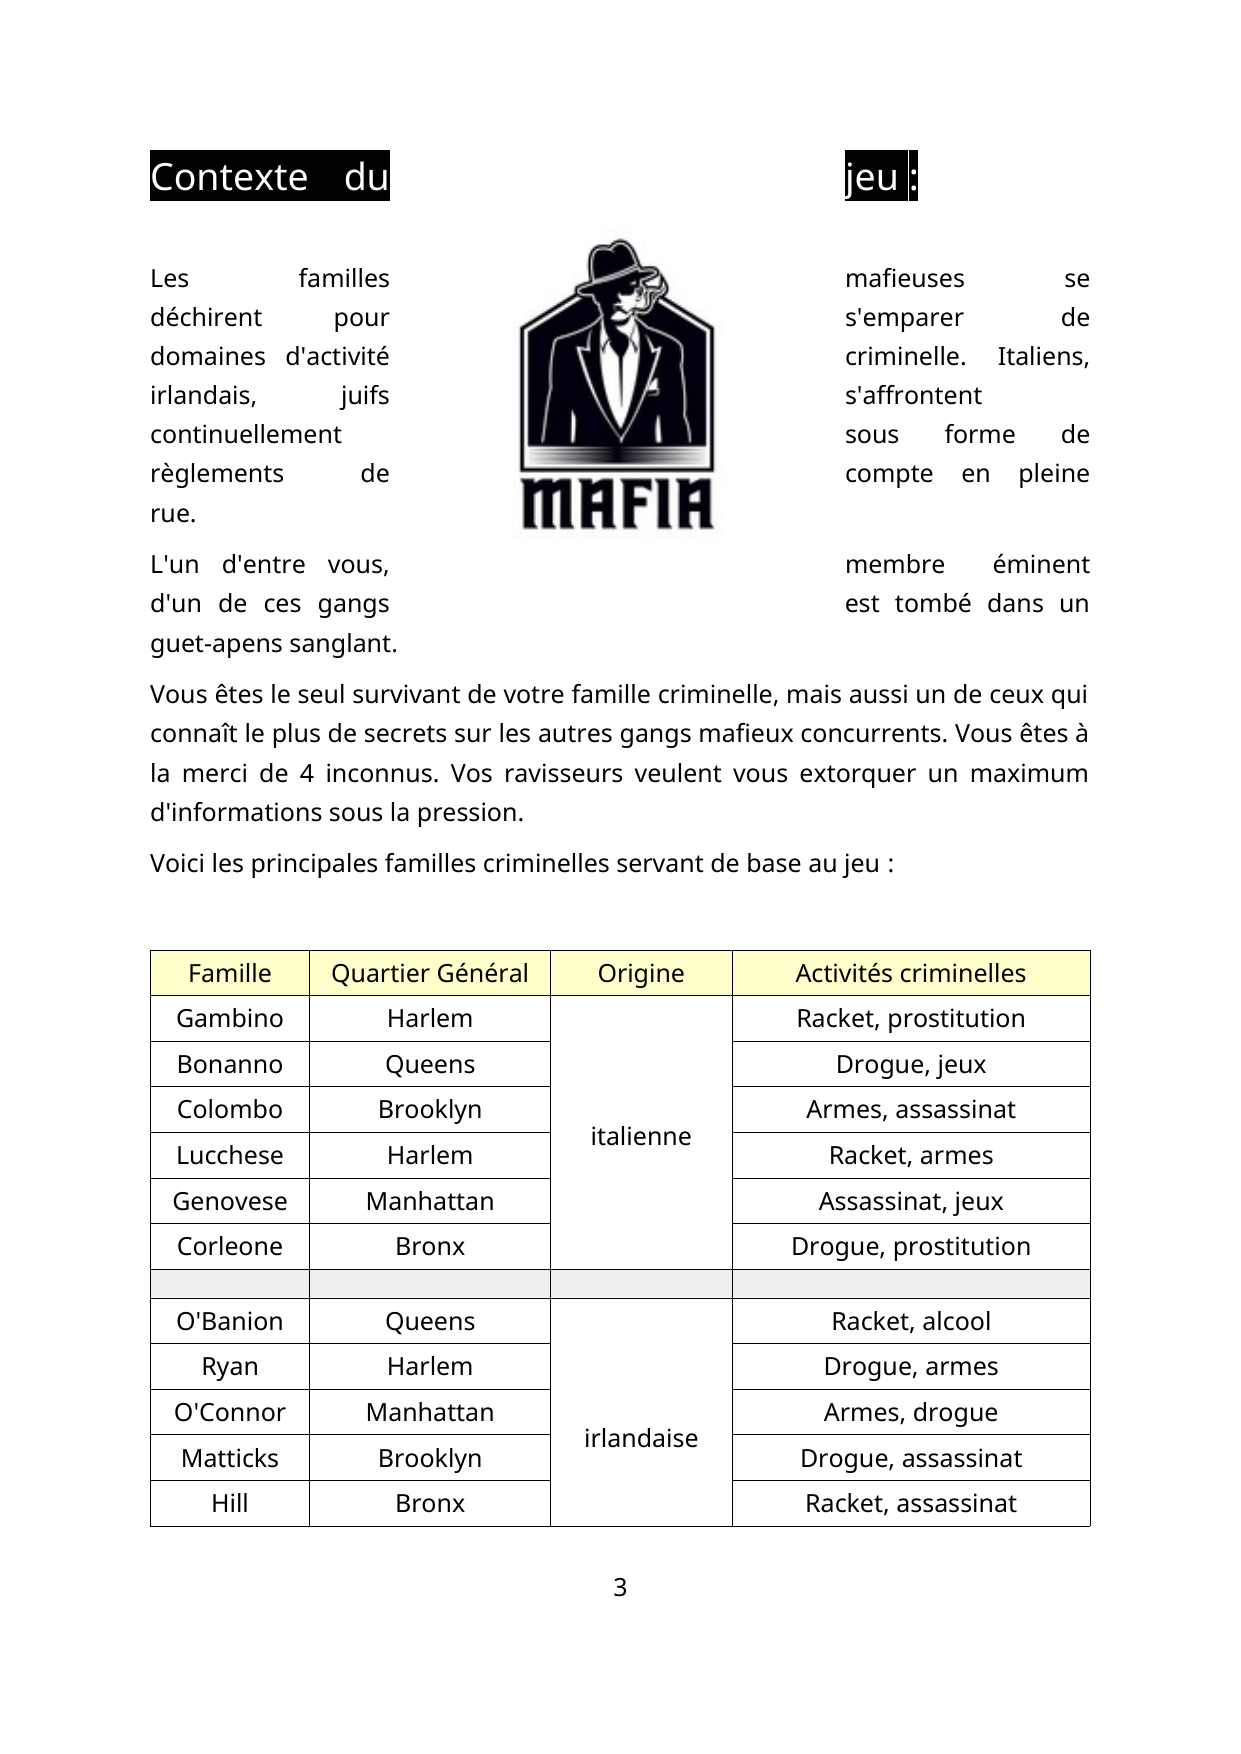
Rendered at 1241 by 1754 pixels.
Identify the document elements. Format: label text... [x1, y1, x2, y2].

table_cell Manhattan [310, 1179, 550, 1223]
table_cell Genovese [151, 1179, 309, 1223]
table_header Famille [151, 951, 309, 995]
table_cell Assassinat, jeux [733, 1179, 1090, 1223]
table_cell Drogue, armes [733, 1344, 1090, 1389]
table_cell Armes, assassinat [733, 1087, 1090, 1132]
table_cell Harlem [310, 996, 550, 1041]
table_cell Gambino [151, 996, 309, 1041]
picture [390, 150, 845, 620]
table_cell Racket, alcool [733, 1299, 1090, 1343]
text L'un d'entre vous, membre éminent d'un de ces gangs est tombé dans un guet-apens sanglant. [150, 547, 1090, 659]
table_cell Harlem [310, 1344, 550, 1389]
table_cell Hill [151, 1481, 309, 1526]
table_cell Brooklyn [310, 1435, 550, 1480]
table_cell Brooklyn [310, 1087, 550, 1132]
table_cell Bonanno [151, 1042, 309, 1086]
text Vous êtes le seul survivant de votre famille criminelle, mais aussi un de ceux qui connaît le plus de secrets sur les autres gangs mafieux concurrents. Vous êtes à la merci de 4 inconnus. Vos ravisseurs veulent vous extorquer un maximum d'informations sous la pression. [150, 677, 1090, 828]
table_cell Corleone [151, 1224, 309, 1269]
table_cell [733, 1270, 1090, 1297]
table_cell Drogue, assassinat [733, 1435, 1090, 1480]
table_header Activités criminelles [733, 951, 1090, 995]
table_cell O'Banion [151, 1299, 309, 1343]
table_cell [310, 1270, 550, 1297]
table_cell Lucchese [151, 1133, 309, 1178]
table_cell Queens [310, 1042, 550, 1086]
table_cell irlandaise [551, 1299, 732, 1526]
table_cell Ryan [151, 1344, 309, 1389]
table_cell Bronx [310, 1224, 550, 1269]
table_header Origine [551, 951, 732, 995]
table_cell Racket, prostitution [733, 996, 1090, 1041]
table_cell Armes, drogue [733, 1390, 1090, 1434]
table_header Quartier Général [310, 951, 550, 995]
table_cell Racket, armes [733, 1133, 1090, 1178]
table_cell Racket, assassinat [733, 1481, 1090, 1526]
table_cell Drogue, jeux [733, 1042, 1090, 1086]
table_cell O'Connor [151, 1390, 309, 1434]
table_cell Matticks [151, 1435, 309, 1480]
text Les familles mafieuses se déchirent pour s'emparer de domaines d'activité criminelle. Italiens, irlandais, juifs s'affrontent continuellement sous forme de règlements de compte en pleine rue. [150, 260, 390, 529]
table_cell Bronx [310, 1481, 550, 1526]
table_cell Harlem [310, 1133, 550, 1178]
table_cell [551, 1270, 732, 1297]
table_cell Queens [310, 1299, 550, 1343]
text Voici les principales familles criminelles servant de base au jeu : [150, 846, 1090, 880]
text Les familles mafieuses se déchirent pour s'emparer de domaines d'activité criminelle. Italiens, irlandais, juifs s'affrontent continuellement sous forme de règlements de compte en pleine rue. [845, 260, 1090, 529]
table_cell Colombo [151, 1087, 309, 1132]
table_cell Drogue, prostitution [733, 1224, 1090, 1269]
table_cell [151, 1270, 309, 1297]
table_cell italienne [551, 996, 732, 1269]
table_cell Manhattan [310, 1390, 550, 1434]
subtitle Contexte du jeu : [918, 150, 1090, 201]
